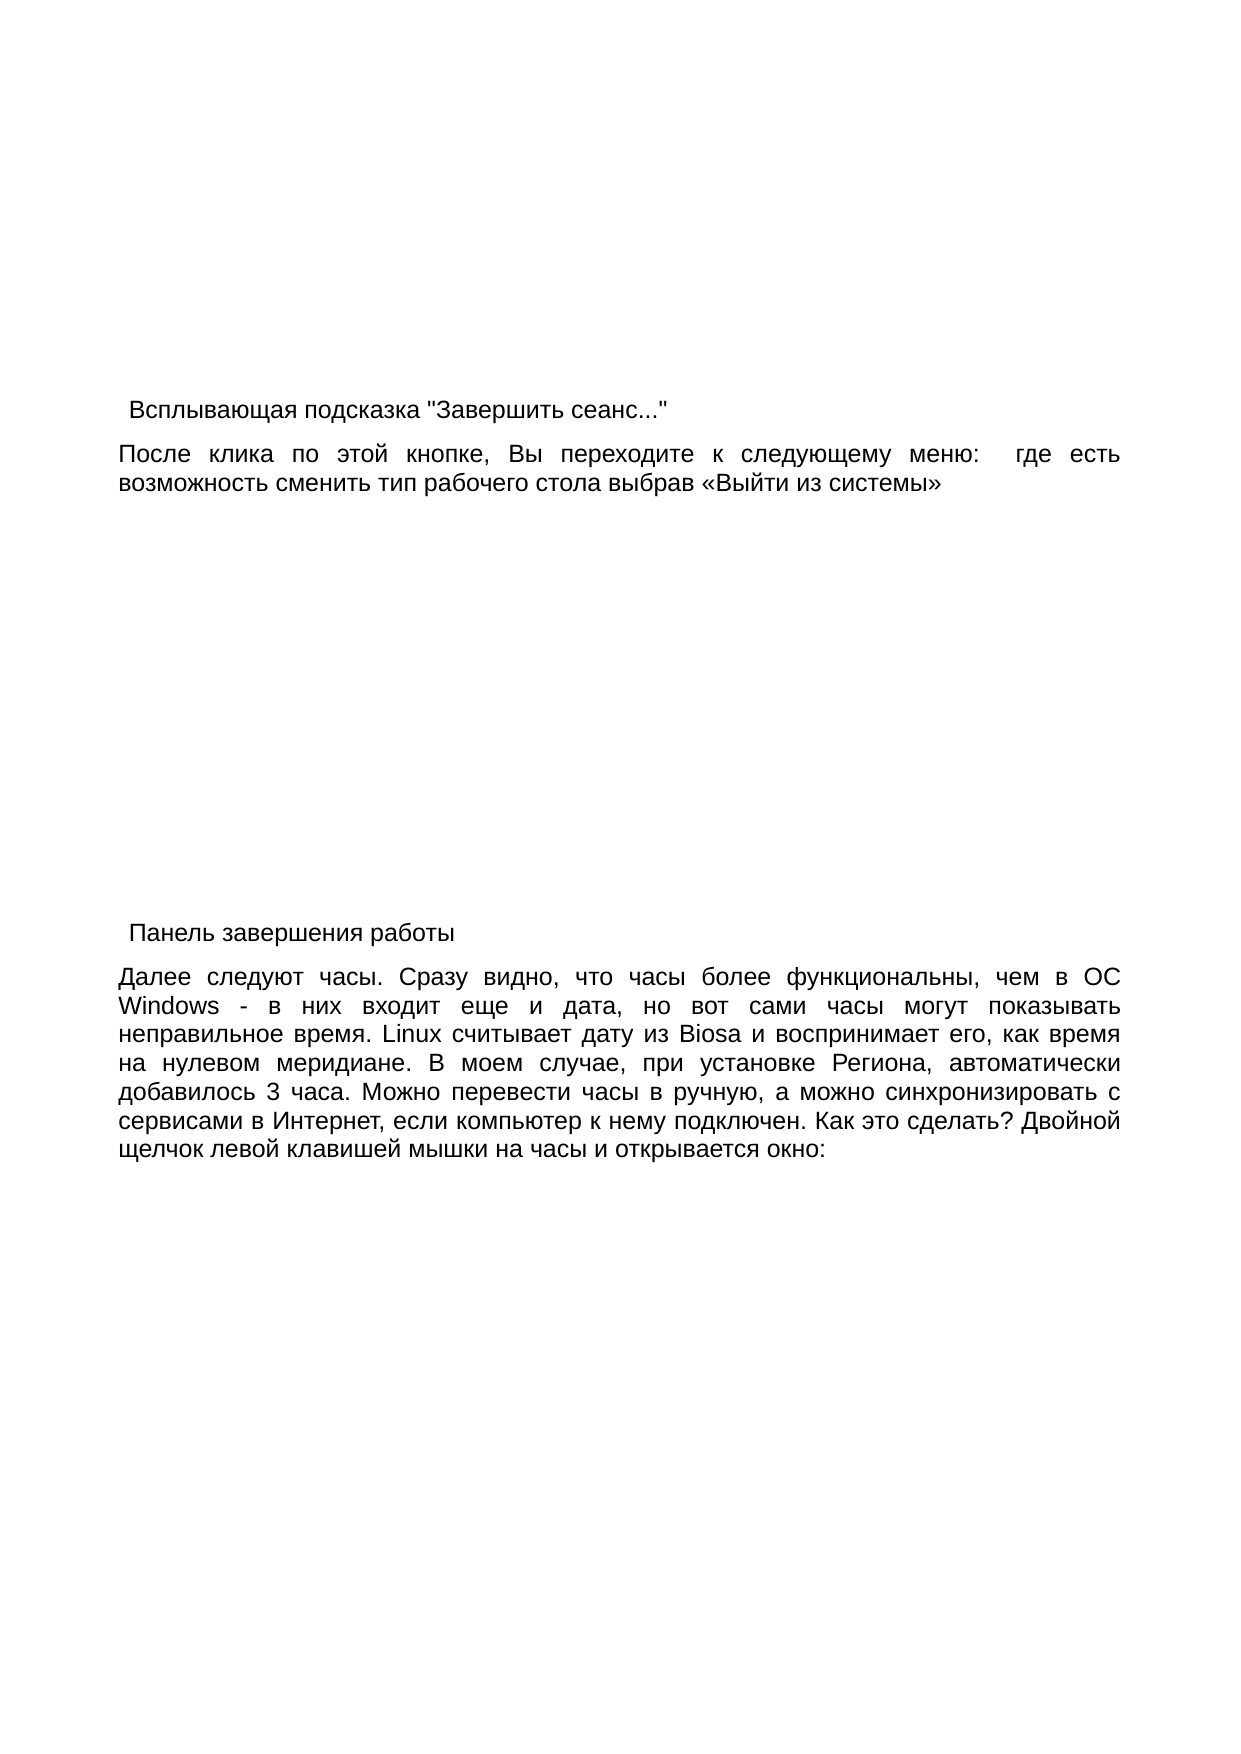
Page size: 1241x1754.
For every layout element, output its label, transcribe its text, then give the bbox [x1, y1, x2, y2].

text Панель завершения работы [118, 906, 1122, 949]
text Далее следуют часы. Сразу видно, что часы более функциональны, чем в ОС Windows - в них входит еще и дата, но вот сами часы могут показывать неправильное время. Linux считывает дату из Biosa и воспринимает его, как время на нулевом меридиане. В моем случае, при установке Региона, автоматически добавилось 3 часа. Можно перевести часы в ручную, а можно синхронизировать с сервисами в Интернет, если компьютер к нему подключен. Как это сделать? Двойной щелчок левой клавишей мышки на часы и открывается окно: [118, 962, 1122, 1163]
text Всплывающая подсказка "Завершить сеанс..." [118, 384, 1122, 427]
text После клика по этой кнопке, Вы переходите к следующему меню: где есть возможность сменить тип рабочего стола выбрав «Выйти из системы» [118, 439, 1122, 497]
